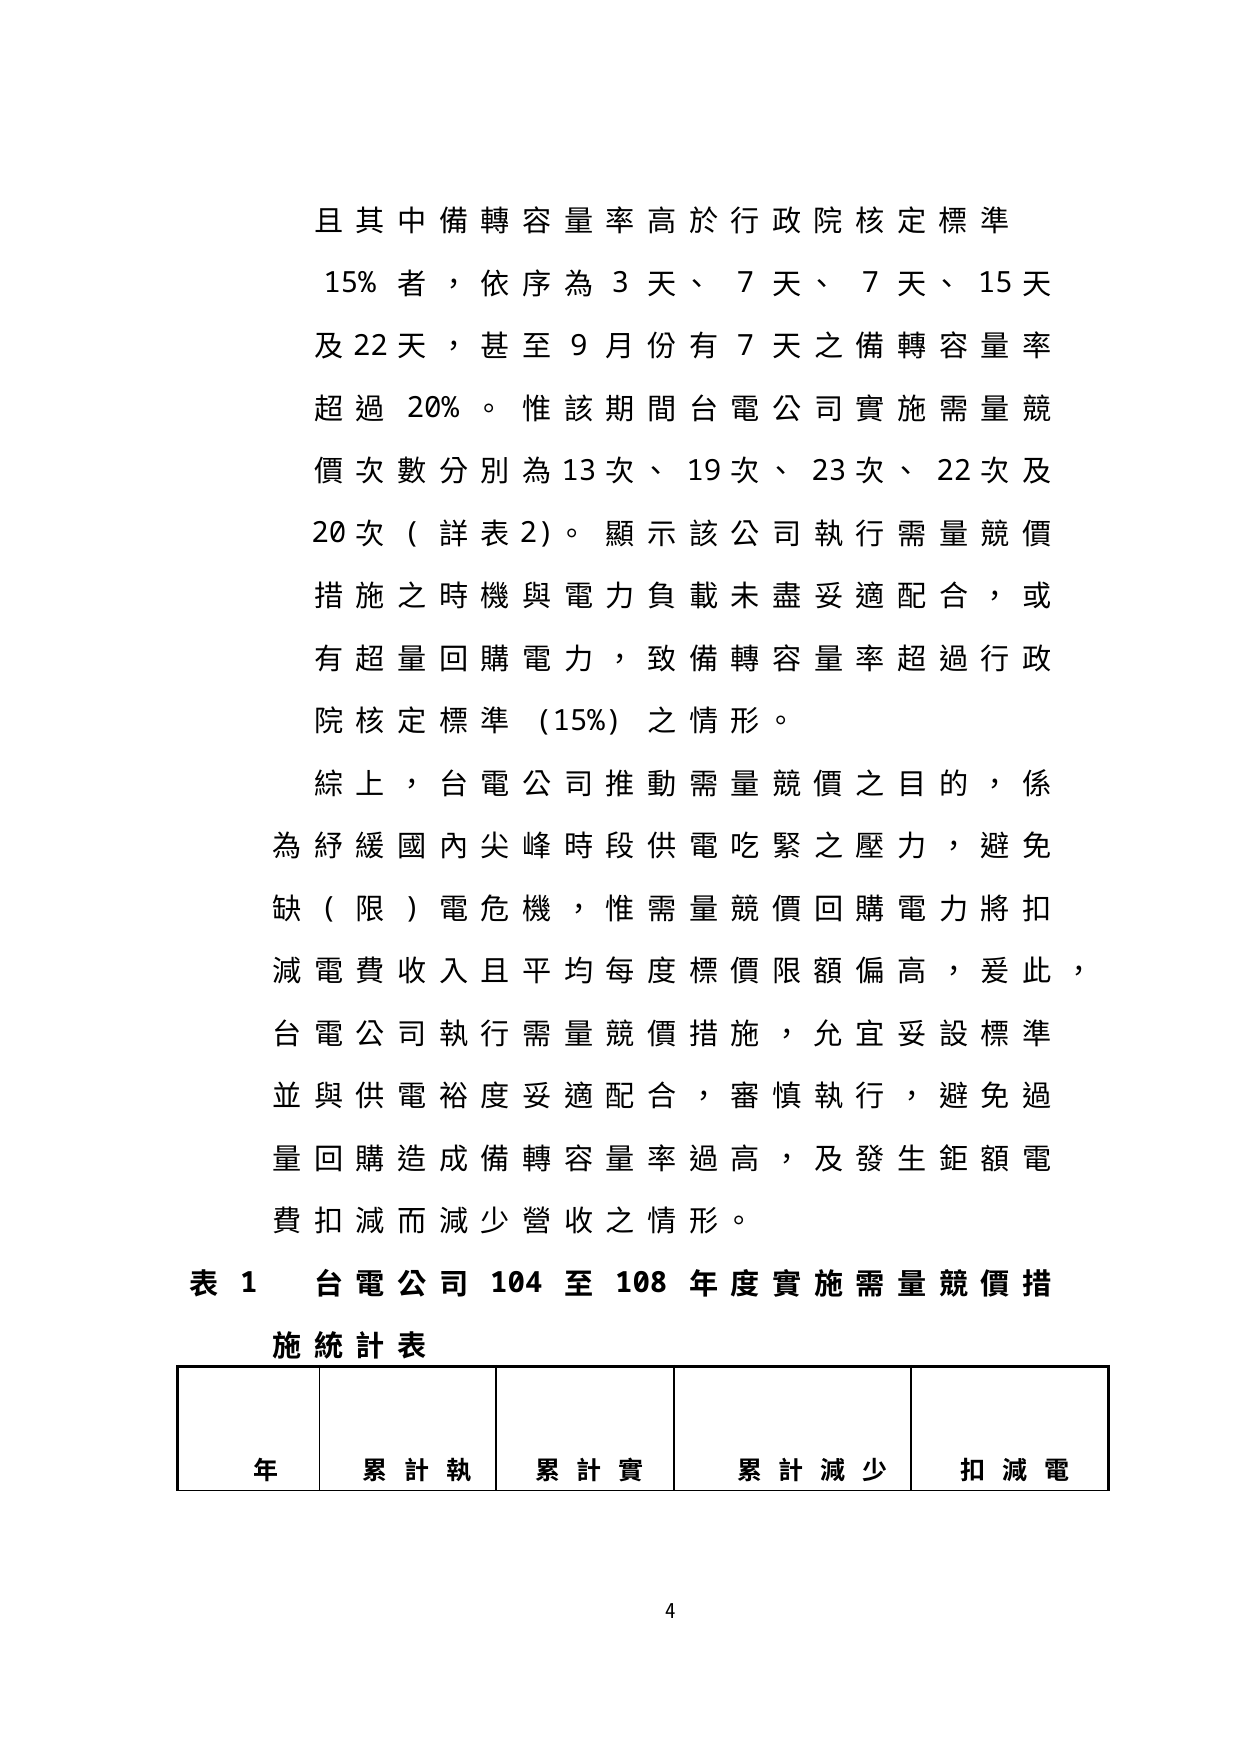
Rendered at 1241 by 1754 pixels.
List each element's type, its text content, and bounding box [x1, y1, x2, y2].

text 綜上，台電公司推動需量競價之目的，係為紓緩國內尖峰時段供電吃緊之壓力，避免缺(限)電危機，惟需量競價回購電力將扣減電費收入且平均每度標價限額偏高，爰此，台電公司執行需量競價措施，允宜妥設標準並與供電裕度妥適配合，審慎執行，避免過量回購造成備轉容量率過高，及發生鉅額電費扣減而減少營收之情形。 [242, 740, 1058, 1240]
text 表1 台電公司104至108年度實施需量競價措施統計表 [167, 1240, 1058, 1365]
table_header 年 [179, 1368, 319, 1490]
table_header 扣減電 [912, 1368, 1107, 1490]
text 且其中備轉容量率高於行政院核定標準15%者，依序為3天、7天、7天、15天及22天，甚至9月份有7天之備轉容量率超過20%。惟該期間台電公司實施需量競價次數分別為13次、19次、23次、22次及20次(詳表2)。顯示該公司執行需量競價措施之時機與電力負載未盡妥適配合，或有超量回購電力，致備轉容量率超過行政院核定標準(15%)之情形。 [271, 177, 1058, 740]
table_header 累計實 [497, 1368, 673, 1490]
table_header 累計執 [320, 1368, 495, 1490]
table_header 累計減少 [675, 1368, 910, 1490]
